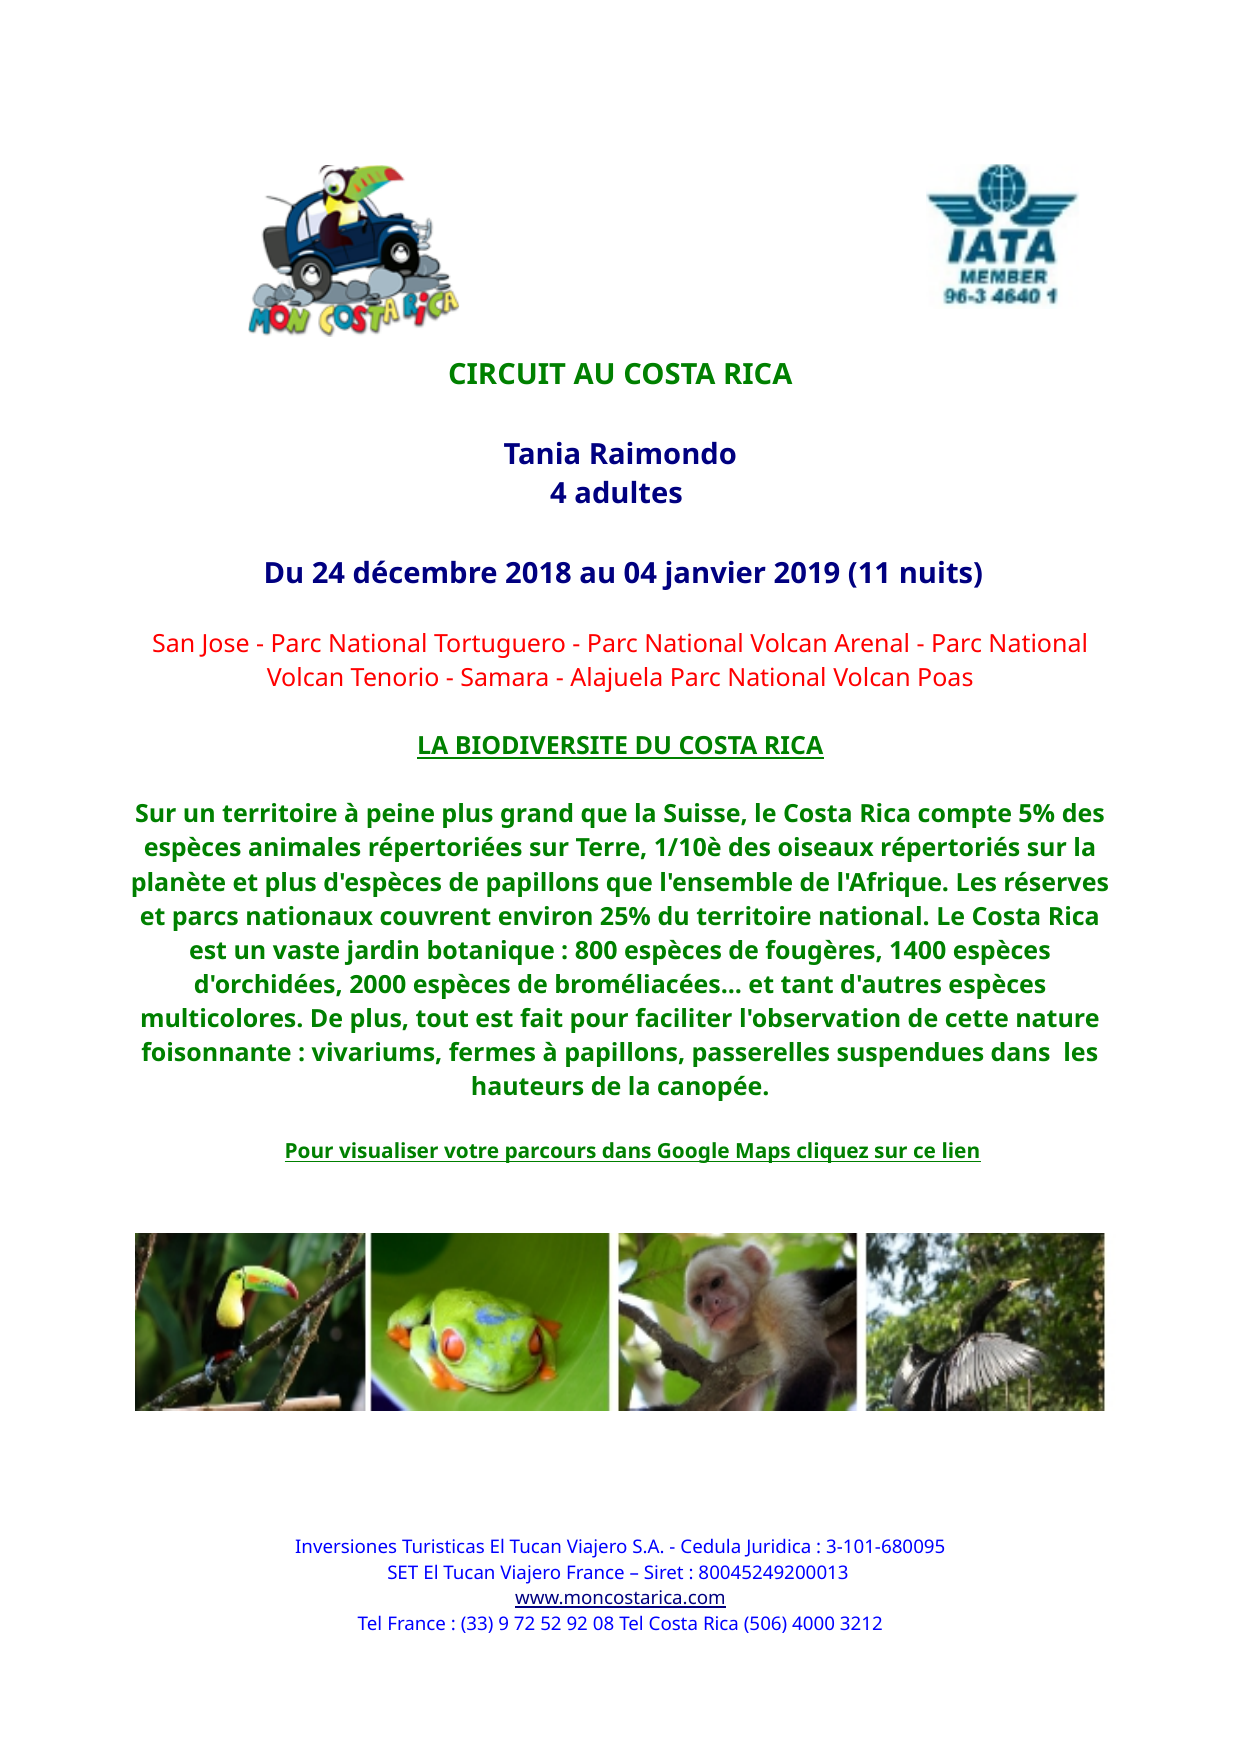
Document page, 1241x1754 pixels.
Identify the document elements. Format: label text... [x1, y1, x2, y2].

table_header [620, 118, 1122, 353]
picture [135, 1233, 1116, 1411]
text CIRCUIT AU COSTA RICA [118, 353, 1122, 393]
text San Jose - Parc National Tortuguero - Parc National Volcan Arenal - Parc National Volcan Tenorio - Samara - Alajuela Parc National Volcan Poas [118, 626, 1122, 694]
text Du 24 décembre 2018 au 04 janvier 2019 (11 nuits) [118, 552, 1122, 592]
text LA BIODIVERSITE DU COSTA RICA [118, 728, 1122, 762]
text Sur un territoire à peine plus grand que la Suisse, le Costa Rica compte 5% des espèces animales répertoriées sur Terre, 1/10è des oiseaux répertoriés sur la planète et plus d'espèces de papillons que l'ensemble de l'Afrique. Les réserves et parcs nationaux couvrent environ 25% du territoire national. Le Costa Rica est un vaste jardin botanique : 800 espèces de fougères, 1400 espèces d'orchidées, 2000 espèces de broméliacées... et tant d'autres espèces multicolores. De plus, tout est fait pour faciliter l'observation de cette nature foisonnante : vivariums, fermes à papillons, passerelles suspendues dans les hauteurs de la canopée. [118, 796, 1122, 1103]
picture [248, 165, 460, 337]
text Tania Raimondo [118, 433, 1122, 473]
table_header [118, 118, 620, 353]
text Pour visualiser votre parcours dans Google Maps cliquez sur ce lien [118, 1137, 1146, 1165]
text 4 adultes [118, 473, 1122, 512]
picture [926, 164, 1080, 309]
